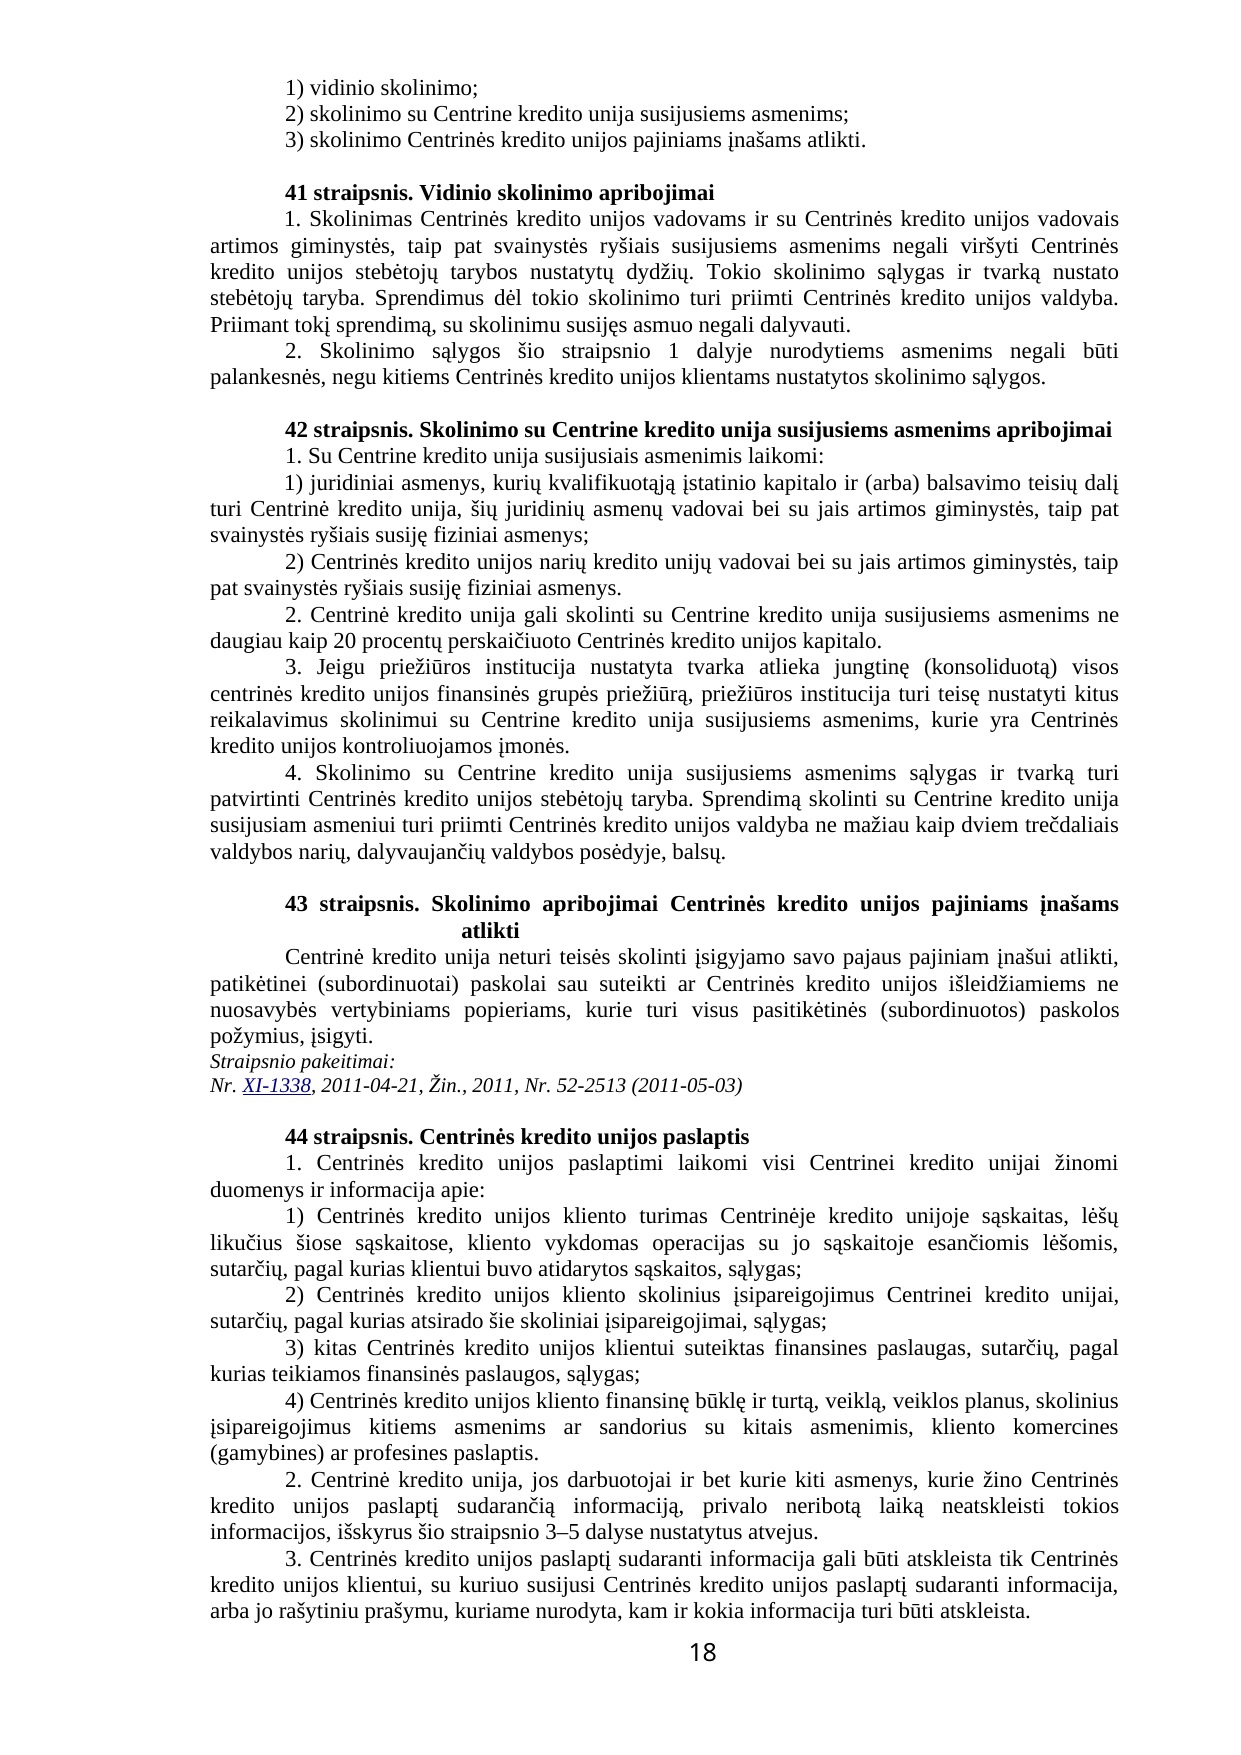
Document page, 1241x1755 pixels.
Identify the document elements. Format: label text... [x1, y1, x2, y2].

text 1. Skolinimas Centrinės kredito unijos vadovams ir su Centrinės kredito unijos vadovais artimos giminystės, taip pat svainystės ryšiais susijusiems asmenims negali viršyti Centrinės kredito unijos stebėtojų tarybos nustatytų dydžių. Tokio skolinimo sąlygas ir tvarką nustato stebėtojų taryba. Sprendimus dėl tokio skolinimo turi priimti Centrinės kredito unijos valdyba. Priimant tokį sprendimą, su skolinimu susijęs asmuo negali dalyvauti. [210, 205, 1120, 337]
text 1) juridiniai asmenys, kurių kvalifikuotąją įstatinio kapitalo ir (arba) balsavimo teisių dalį turi Centrinė kredito unija, šių juridinių asmenų vadovai bei su jais artimos giminystės, taip pat svainystės ryšiais susiję fiziniai asmenys; [210, 469, 1120, 548]
text 41 straipsnis. Vidinio skolinimo apribojimai [210, 179, 1120, 205]
text 2) Centrinės kredito unijos narių kredito unijų vadovai bei su jais artimos giminystės, taip pat svainystės ryšiais susiję fiziniai asmenys. [210, 548, 1120, 601]
text 44 straipsnis. Centrinės kredito unijos paslaptis [210, 1123, 1120, 1149]
text 1. Centrinės kredito unijos paslaptimi laikomi visi Centrinei kredito unijai žinomi duomenys ir informacija apie: [210, 1149, 1120, 1202]
text 3) kitas Centrinės kredito unijos klientui suteiktas finansines paslaugas, sutarčių, pagal kurias teikiamos finansinės paslaugos, sąlygas; [210, 1334, 1120, 1387]
text 3. Centrinės kredito unijos paslaptį sudaranti informacija gali būti atskleista tik Centrinės kredito unijos klientui, su kuriuo susijusi Centrinės kredito unijos paslaptį sudaranti informacija, arba jo rašytiniu prašymu, kuriame nurodyta, kam ir kokia informacija turi būti atskleista. [210, 1545, 1120, 1624]
text Straipsnio pakeitimai: [210, 1049, 1120, 1073]
text 2) skolinimo su Centrine kredito unija susijusiems asmenims; [210, 100, 1120, 126]
text 42 straipsnis. Skolinimo su Centrine kredito unija susijusiems asmenims apribojimai [285, 416, 1120, 442]
text 1) vidinio skolinimo; [210, 73, 1120, 100]
text 2) Centrinės kredito unijos kliento skolinius įsipareigojimus Centrinei kredito unijai, sutarčių, pagal kurias atsirado šie skoliniai įsipareigojimai, sąlygas; [210, 1281, 1120, 1334]
text 2. Centrinė kredito unija, jos darbuotojai ir bet kurie kiti asmenys, kurie žino Centrinės kredito unijos paslaptį sudarančią informaciją, privalo neribotą laiką neatskleisti tokios informacijos, išskyrus šio straipsnio 3–5 dalyse nustatytus atvejus. [210, 1466, 1120, 1545]
text 2. Centrinė kredito unija gali skolinti su Centrine kredito unija susijusiems asmenims ne daugiau kaip 20 procentų perskaičiuoto Centrinės kredito unijos kapitalo. [210, 601, 1120, 653]
text 43 straipsnis. Skolinimo apribojimai Centrinės kredito unijos pajiniams įnašams atlikti [285, 891, 1120, 943]
text 4. Skolinimo su Centrine kredito unija susijusiems asmenims sąlygas ir tvarką turi patvirtinti Centrinės kredito unijos stebėtojų taryba. Sprendimą skolinti su Centrine kredito unija susijusiam asmeniui turi priimti Centrinės kredito unijos valdyba ne mažiau kaip dviem trečdaliais valdybos narių, dalyvaujančių valdybos posėdyje, balsų. [210, 759, 1120, 864]
text 2. Skolinimo sąlygos šio straipsnio 1 dalyje nurodytiems asmenims negali būti palankesnės, negu kitiems Centrinės kredito unijos klientams nustatytos skolinimo sąlygos. [210, 337, 1120, 390]
text 3) skolinimo Centrinės kredito unijos pajiniams įnašams atlikti. [210, 126, 1120, 153]
text Nr. XI-1338, 2011-04-21, Žin., 2011, Nr. 52-2513 (2011-05-03) [210, 1073, 1120, 1097]
text Centrinė kredito unija neturi teisės skolinti įsigyjamo savo pajaus pajiniam įnašui atlikti, patikėtinei (subordinuotai) paskolai sau suteikti ar Centrinės kredito unijos išleidžiamiems ne nuosavybės vertybiniams popieriams, kurie turi visus pasitikėtinės (subordinuotos) paskolos požymius, įsigyti. [210, 943, 1120, 1049]
text 1) Centrinės kredito unijos kliento turimas Centrinėje kredito unijoje sąskaitas, lėšų likučius šiose sąskaitose, kliento vykdomas operacijas su jo sąskaitoje esančiomis lėšomis, sutarčių, pagal kurias klientui buvo atidarytos sąskaitos, sąlygas; [210, 1202, 1120, 1281]
text 3. Jeigu priežiūros institucija nustatyta tvarka atlieka jungtinę (konsoliduotą) visos centrinės kredito unijos finansinės grupės priežiūrą, priežiūros institucija turi teisę nustatyti kitus reikalavimus skolinimui su Centrine kredito unija susijusiems asmenims, kurie yra Centrinės kredito unijos kontroliuojamos įmonės. [210, 653, 1120, 759]
text 4) Centrinės kredito unijos kliento finansinę būklę ir turtą, veiklą, veiklos planus, skolinius įsipareigojimus kitiems asmenims ar sandorius su kitais asmenimis, kliento komercines (gamybines) ar profesines paslaptis. [210, 1387, 1120, 1466]
text 1. Su Centrine kredito unija susijusiais asmenimis laikomi: [210, 442, 1120, 469]
